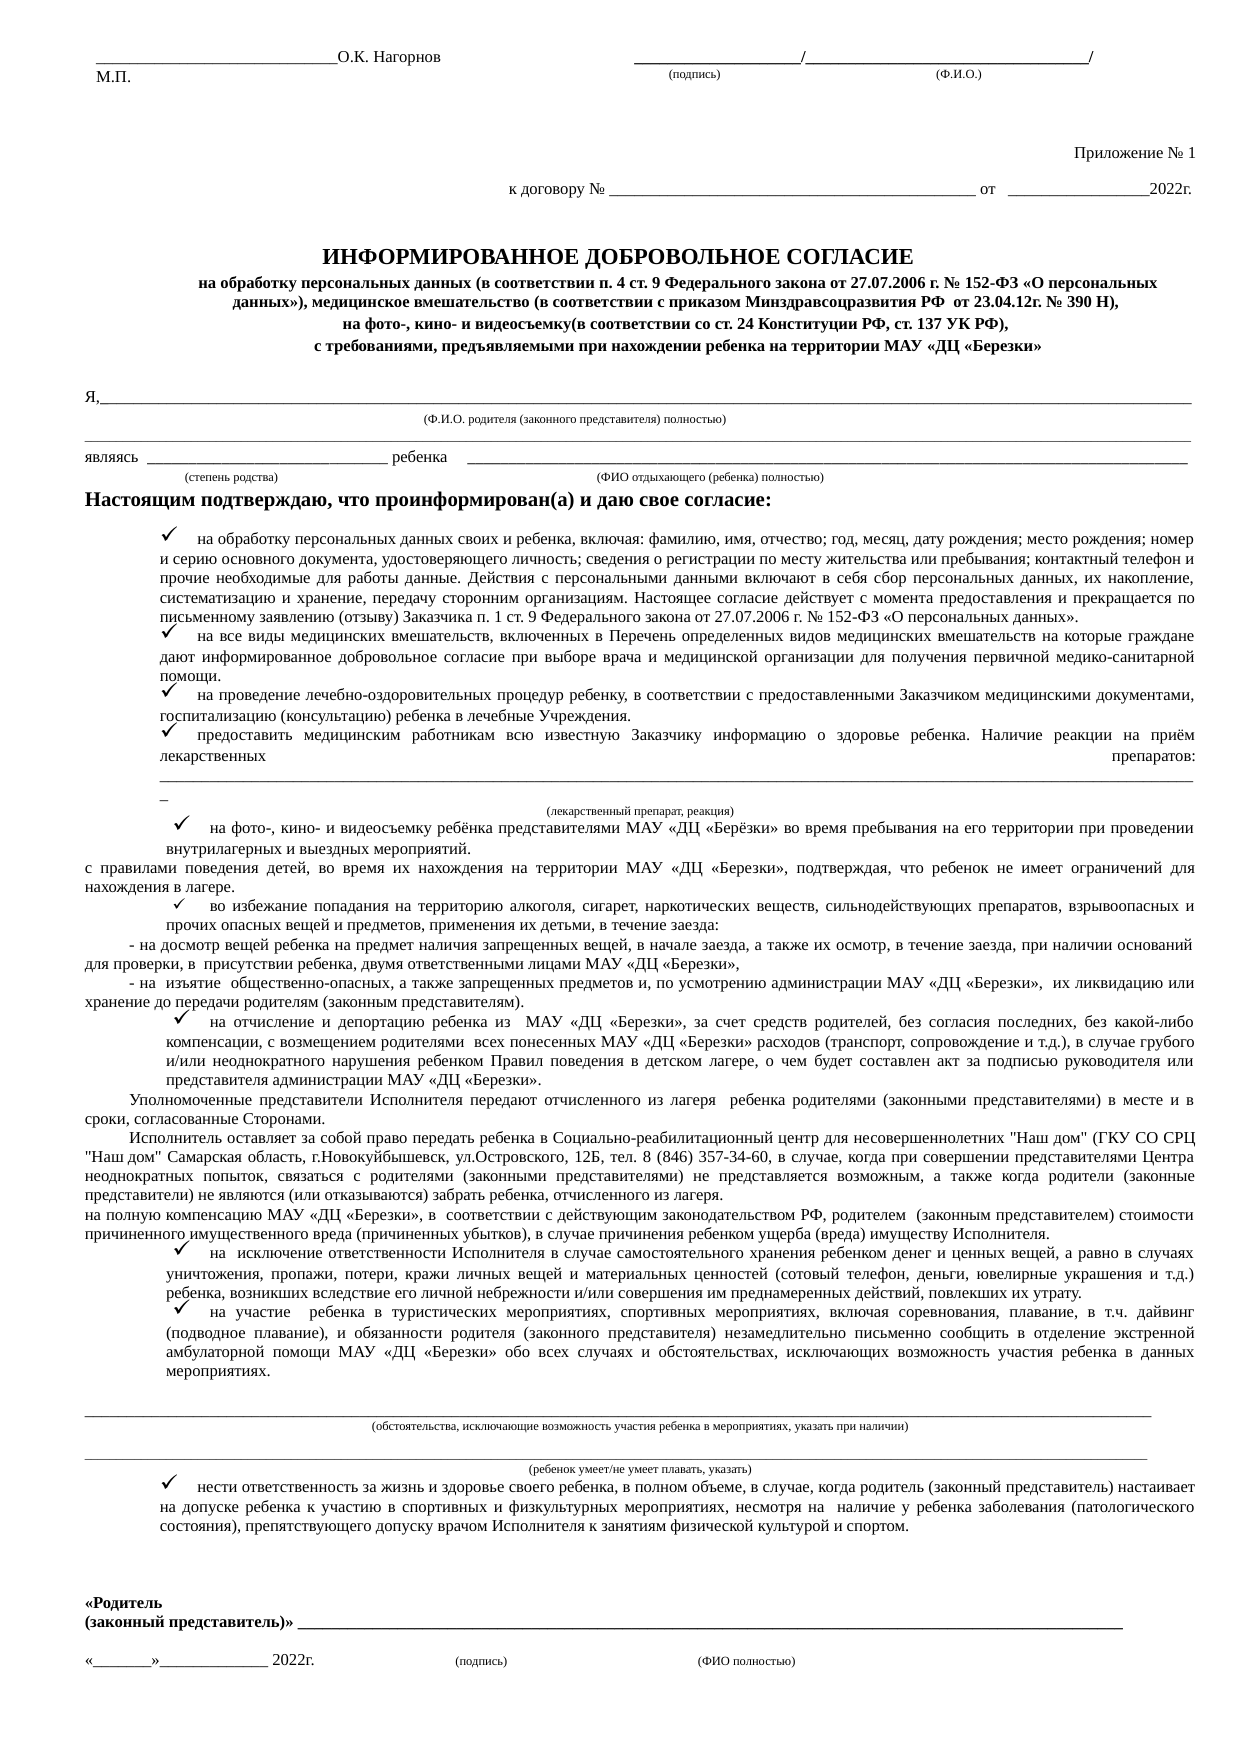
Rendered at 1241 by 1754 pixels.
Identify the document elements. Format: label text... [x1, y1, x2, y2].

list на участие ребенка в туристических мероприятиях, спортивных мероприятиях, включая соревнования, плавание, в т.ч. дайвинг (подводное плавание), и обязанности родителя (законного представителя) незамедлительно письменно сообщить в отделение экстренной амбулаторной помощи МАУ «ДЦ «Березки» обо всех случаях и обстоятельствах, исключающих возможность участия ребенка в данных мероприятиях. [128, 1302, 1196, 1380]
text ИНФОРМИРОВАННОЕ ДОБРОВОЛЬНОЕ СОГЛАСИЕ [84, 243, 1152, 270]
text (Ф.И.О. родителя (законного представителя) полностью) [84, 409, 1196, 426]
list на отчисление и депортацию ребенка из МАУ «ДЦ «Березки», за счет средств родителей, без согласия последних, без какой-либо компенсации, с возмещением родителями всех понесенных МАУ «ДЦ «Березки» расходов (транспорт, сопровождение и т.д.), в случае грубого и/или неоднократного нарушения ребенком Правил поведения в детском лагере, о чем будет составлен акт за подписью руководителя или представителя администрации МАУ «ДЦ «Березки». [128, 1011, 1196, 1089]
list на фото-, кино- и видеосъемку ребёнка представителями МАУ «ДЦ «Берёзки» во время пребывания на его территории при проведении внутрилагерных и выездных мероприятий. [128, 818, 1196, 858]
text (ребенок умеет/не умеет плавать, указать) [84, 1462, 1196, 1476]
text Приложение № 1 [84, 143, 1196, 162]
list во избежание попадания на территорию алкоголя, сигарет, наркотических веществ, сильнодействующих препаратов, взрывоопасных и прочих опасных вещей и предметов, применения их детьми, в течение заезда: [128, 896, 1196, 934]
text Уполномоченные представители Исполнителя передают отчисленного из лагеря ребенка родителями (законными представителями) в месте и в сроки, согласованные Сторонами. [84, 1089, 1196, 1128]
text (лекарственный препарат, реакция) [84, 803, 1196, 818]
text (обстоятельства, исключающие возможность участия ребенка в мероприятиях, указать при наличии) [84, 1418, 1196, 1433]
text Исполнитель оставляет за собой право передать ребенка в Социально-реабилитационный центр для несовершеннолетних "Наш дом" (ГКУ СО СРЦ "Наш дом" Самарская область, г.Новокуйбышевск, ул.Островского, 12Б, тел. 8 (846) 357-34-60, в случае, когда при совершении представителями Центра неоднократных попыток, связаться с родителями (законными представителями) не представляется возможным, а также когда родители (законные представители) не являются (или отказываются) забрать ребенка, отчисленного из лагеря. [84, 1128, 1196, 1204]
text на полную компенсацию МАУ «ДЦ «Березки», в соответствии с действующим законодательством РФ, родителем (законным представителем) стоимости причиненного имущественного вреда (причиненных убытков), в случае причинения ребенком ущерба (вреда) имуществу Исполнителя. [84, 1204, 1196, 1243]
table_cell ____________________/__________________________________/ (подпись) (Ф.И.О.) [554, 47, 1195, 86]
list на обработку персональных данных своих и ребенка, включая: фамилию, имя, отчество; год, месяц, дату рождения; место рождения; номер и серию основного документа, удостоверяющего личность; сведения о регистрации по месту жительства или пребывания; контактный телефон и прочие необходимые для работы данные. Действия с персональными данными включают в себя сбор персональных данных, их накопление, систематизацию и хранение, передачу сторонним организациям. Настоящее согласие действует с момента предоставления и прекращается по письменному заявлению (отзыву) Заказчика п. 1 ст. 9 Федерального закона от 27.07.2006 г. № 152-ФЗ «О персональных данных». [122, 528, 1196, 626]
list нести ответственность за жизнь и здоровье своего ребенка, в полном объеме, в случае, когда родитель (законный представитель) настаивает на допуске ребенка к участию в спортивных и физкультурных мероприятиях, несмотря на наличие у ребенка заболевания (патологического состояния), препятствующего допуску врачом Исполнителя к занятиям физической культурой и спортом. [122, 1476, 1196, 1535]
text с правилами поведения детей, во время их нахождения на территории МАУ «ДЦ «Березки», подтверждая, что ребенок не имеет ограничений для нахождения в лагере. [84, 858, 1196, 896]
text «_______»_____________ 2022г. (подпись) (ФИО полностью) [84, 1650, 1196, 1669]
list на исключение ответственности Исполнителя в случае самостоятельного хранения ребенком денег и ценных вещей, а равно в случаях уничтожения, пропажи, потери, кражи личных вещей и материальных ценностей (сотовый телефон, деньги, ювелирные украшения и т.д.) ребенка, возникших вследствие его личной небрежности и/или совершения им преднамеренных действий, повлекших их утрату. [128, 1243, 1196, 1302]
text на обработку персональных данных (в соответствии п. 4 ст. 9 Федерального закона от 27.07.2006 г. № 152-ФЗ «О персональных данных»), медицинское вмешательство (в соответствии с приказом Минздравсоцразвития РФ от 23.04.12г. № 390 Н), [159, 273, 1196, 311]
text - на изъятие общественно-опасных, а также запрещенных предметов и, по усмотрению администрации МАУ «ДЦ «Березки», их ликвидацию или хранение до передачи родителям (законным представителям). [84, 973, 1196, 1011]
text являясь _____________________________ ребенка _______________________________________________________________________________________ [84, 446, 1196, 467]
list предоставить медицинским работникам всю известную Заказчику информацию о здоровье ребенка. Наличие реакции на приём лекарственных препаратов: _____________________________________________________________________________________________________________________________ [122, 725, 1196, 803]
text (степень родства) (ФИО отдыхающего (ребенка) полностью) [84, 469, 1196, 484]
text - на досмотр вещей ребенка на предмет наличия запрещенных вещей, в начале заезда, а также их осмотр, в течение заезда, при наличии оснований для проверки, в присутствии ребенка, двумя ответственными лицами МАУ «ДЦ «Березки», [84, 934, 1196, 973]
text ________________________________________________________________________________________________________________________________ [84, 1399, 1196, 1418]
text __________________________________________________________________________________________________________________________________________________________________________ [84, 1447, 1196, 1462]
text на фото-, кино- и видеосъемку(в соответствии со ст. 24 Конституции РФ, ст. 137 УК РФ), [159, 314, 1196, 333]
text к договору № ____________________________________________ от _________________2022г. [84, 179, 1192, 198]
table_cell _____________________________О.К. Нагорнов М.П. [85, 47, 553, 86]
text Настоящим подтверждаю, что проинформирован(а) и даю свое согласие: [84, 487, 1196, 511]
list на проведение лечебно-оздоровительных процедур ребенку, в соответствии с предоставленными Заказчиком медицинскими документами, госпитализацию (консультацию) ребенка в лечебные Учреждения. [122, 685, 1196, 725]
text (законный представитель)» ___________________________________________________________________________________________________ [84, 1612, 1196, 1631]
text с требованиями, предъявляемыми при нахождении ребенка на территории МАУ «ДЦ «Березки» [159, 336, 1196, 355]
list на все виды медицинских вмешательств, включенных в Перечень определенных видов медицинских вмешательств на которые граждане дают информированное добровольное согласие при выборе врача и медицинской организации для получения первичной медико-санитарной помощи. [122, 626, 1196, 685]
text Я,___________________________________________________________________________________________________________________________________ [84, 386, 1196, 406]
text «Родитель [84, 1593, 1196, 1612]
text _________________________________________________________________________________________________________________________________________________________________________________ [84, 429, 1196, 443]
